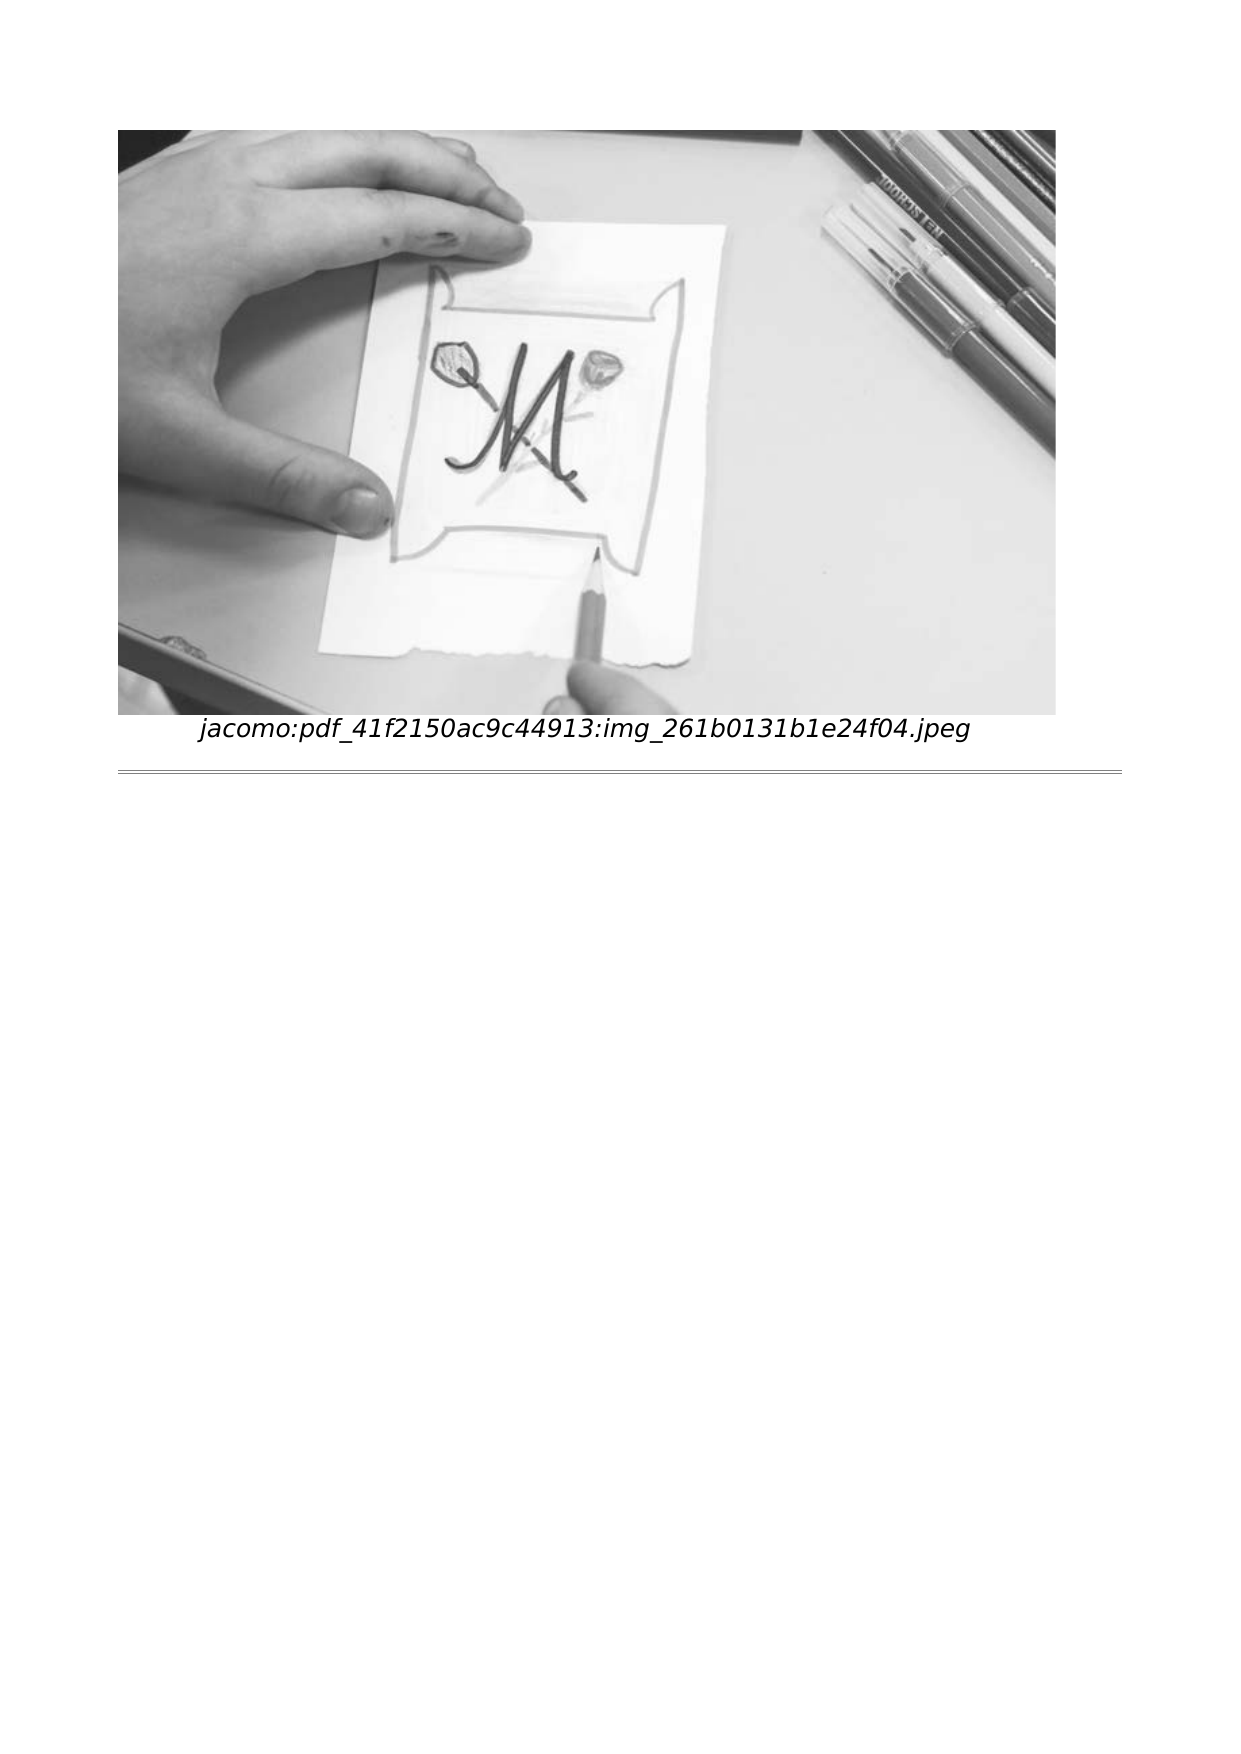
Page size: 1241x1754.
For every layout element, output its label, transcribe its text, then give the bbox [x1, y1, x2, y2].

picture [118, 130, 1056, 715]
text jacomo:pdf_41f2150ac9c44913:img_261b0131b1e24f04.jpeg [118, 715, 1056, 743]
